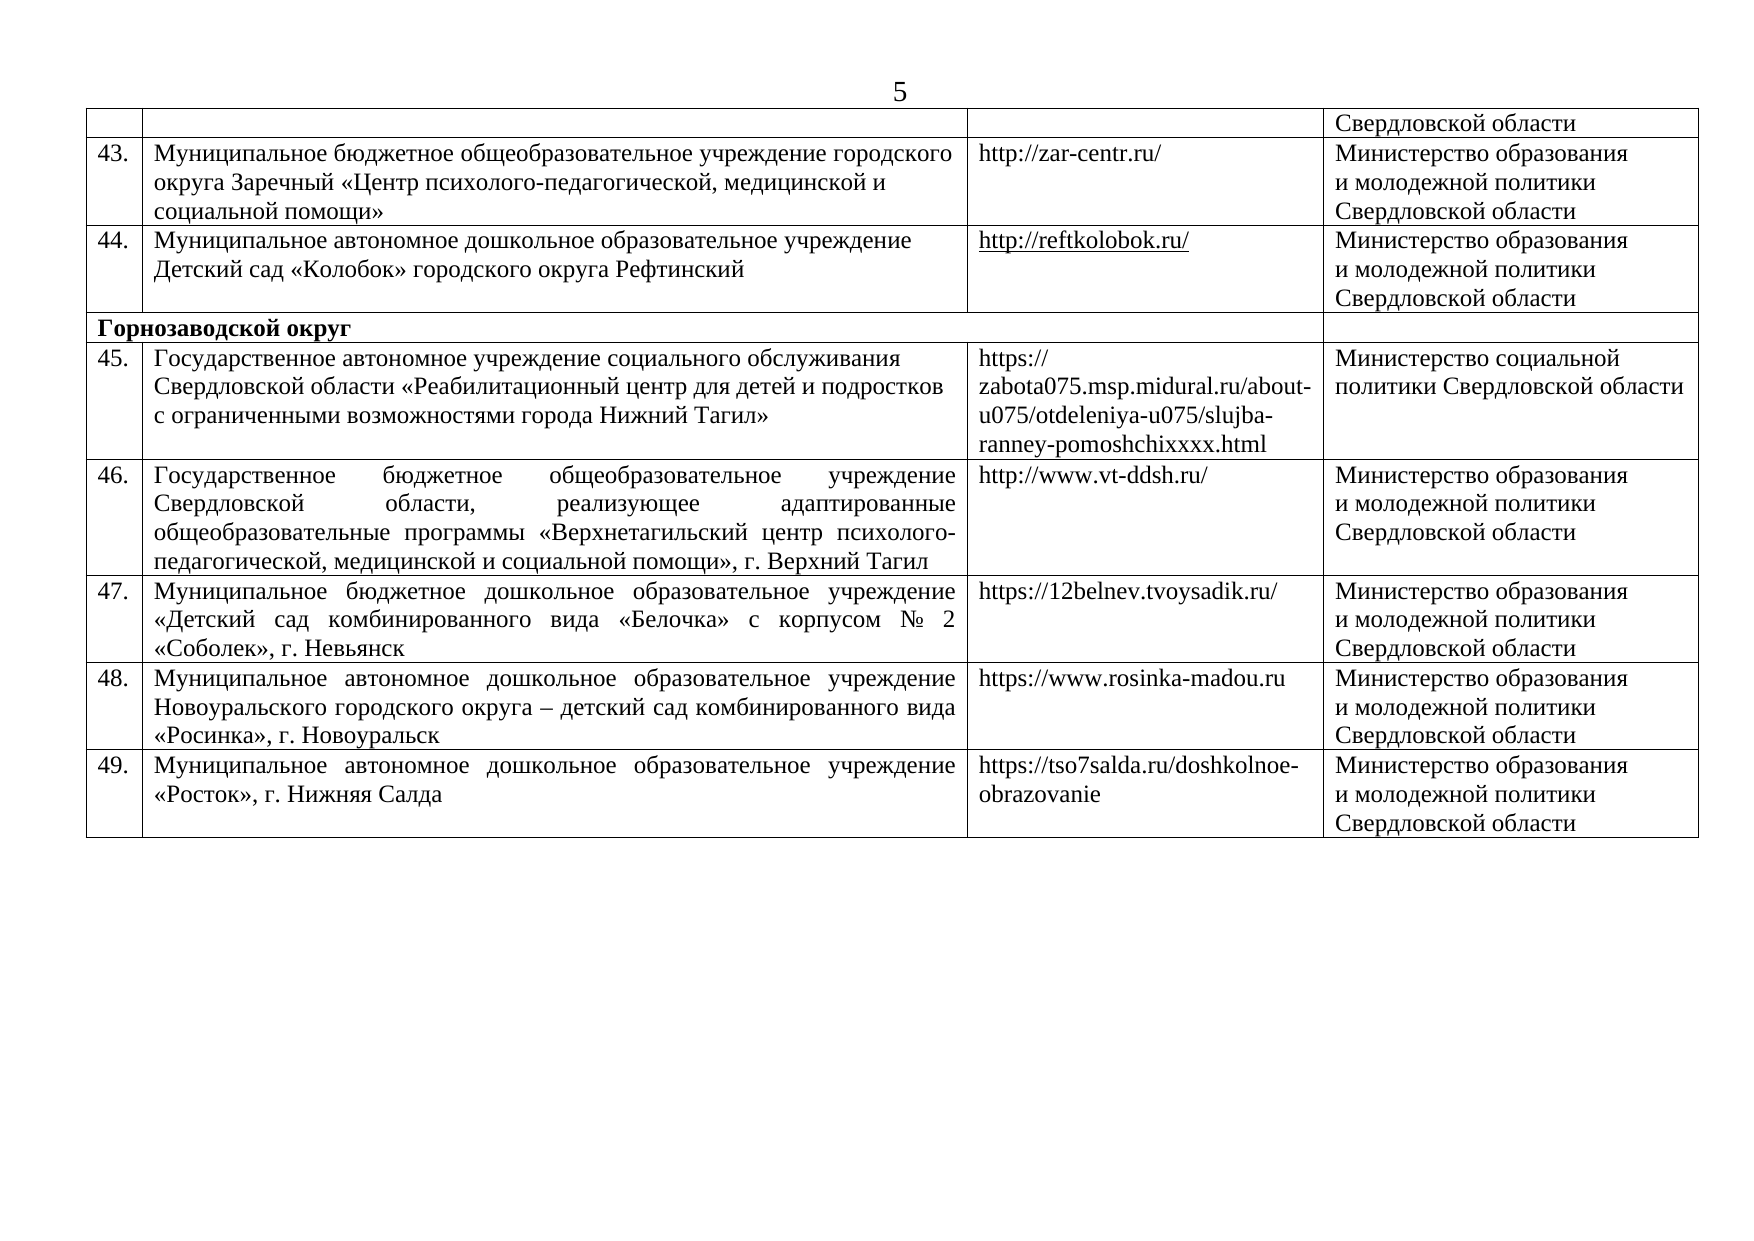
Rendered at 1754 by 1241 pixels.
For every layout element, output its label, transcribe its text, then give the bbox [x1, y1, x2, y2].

table_cell Министерство образования и молодежной политики Свердловской области [1324, 663, 1698, 749]
table_cell Муниципальное автономное дошкольное образовательное учреждение Детский сад «Колобок» городского округа Рефтинский [143, 226, 967, 312]
table_cell [87, 109, 142, 137]
table_cell [143, 109, 967, 137]
table_cell [87, 138, 142, 224]
table_cell [968, 109, 1323, 137]
table_cell https://tso7salda.ru/doshkolnoe-obrazovanie [968, 750, 1323, 837]
table_cell Свердловской области [1324, 109, 1698, 137]
table_cell Министерство образования и молодежной политики Свердловской области [1324, 226, 1698, 312]
table_cell [87, 576, 142, 662]
table_cell https://12belnev.tvoysadik.ru/ [968, 576, 1323, 662]
table_cell [87, 226, 142, 312]
table_cell [87, 663, 142, 749]
table_cell http://www.vt-ddsh.ru/ [968, 460, 1323, 575]
table_cell https://zabota075.msp.midural.ru/about-u075/otdeleniya-u075/slujba-ranney-pomoshchixxxx.html [968, 343, 1323, 459]
table_cell Муниципальное автономное дошкольное образовательное учреждение Новоуральского городского округа – детский сад комбинированного вида «Росинка», г. Новоуральск [143, 663, 967, 749]
table_cell Муниципальное бюджетное дошкольное образовательное учреждение «Детский сад комбинированного вида «Белочка» с корпусом № 2 «Соболек», г. Невьянск [143, 576, 967, 662]
table_cell [87, 343, 142, 459]
table_cell Муниципальное бюджетное общеобразовательное учреждение городского округа Заречный «Центр психолого-педагогической, медицинской и социальной помощи» [143, 138, 967, 224]
table_cell http://reftkolobok.ru/ [968, 226, 1323, 312]
table_cell Министерство образования и молодежной политики Свердловской области [1324, 576, 1698, 662]
table_cell Горнозаводской округ [87, 313, 1323, 342]
table_cell Министерство образования и молодежной политики Свердловской области [1324, 460, 1698, 575]
table_cell [87, 750, 142, 837]
table_cell Министерство образования и молодежной политики Свердловской области [1324, 138, 1698, 224]
table_cell http://zar-centr.ru/ [968, 138, 1323, 224]
table_cell Муниципальное автономное дошкольное образовательное учреждение «Росток», г. Нижняя Салда [143, 750, 967, 837]
table_cell [87, 460, 142, 575]
table_cell Государственное бюджетное общеобразовательное учреждение Свердловской области, реализующее адаптированные общеобразовательные программы «Верхнетагильский центр психолого-педагогической, медицинской и социальной помощи», г. Верхний Тагил [143, 460, 967, 575]
table_cell Министерство образования и молодежной политики Свердловской области [1324, 750, 1698, 837]
table_cell https://www.rosinka-madou.ru [968, 663, 1323, 749]
table_cell [1324, 313, 1698, 342]
table_cell Государственное автономное учреждение социального обслуживания Свердловской области «Реабилитационный центр для детей и подростков с ограниченными возможностями города Нижний Тагил» [143, 343, 967, 459]
table_cell Министерство социальной политики Свердловской области [1324, 343, 1698, 459]
